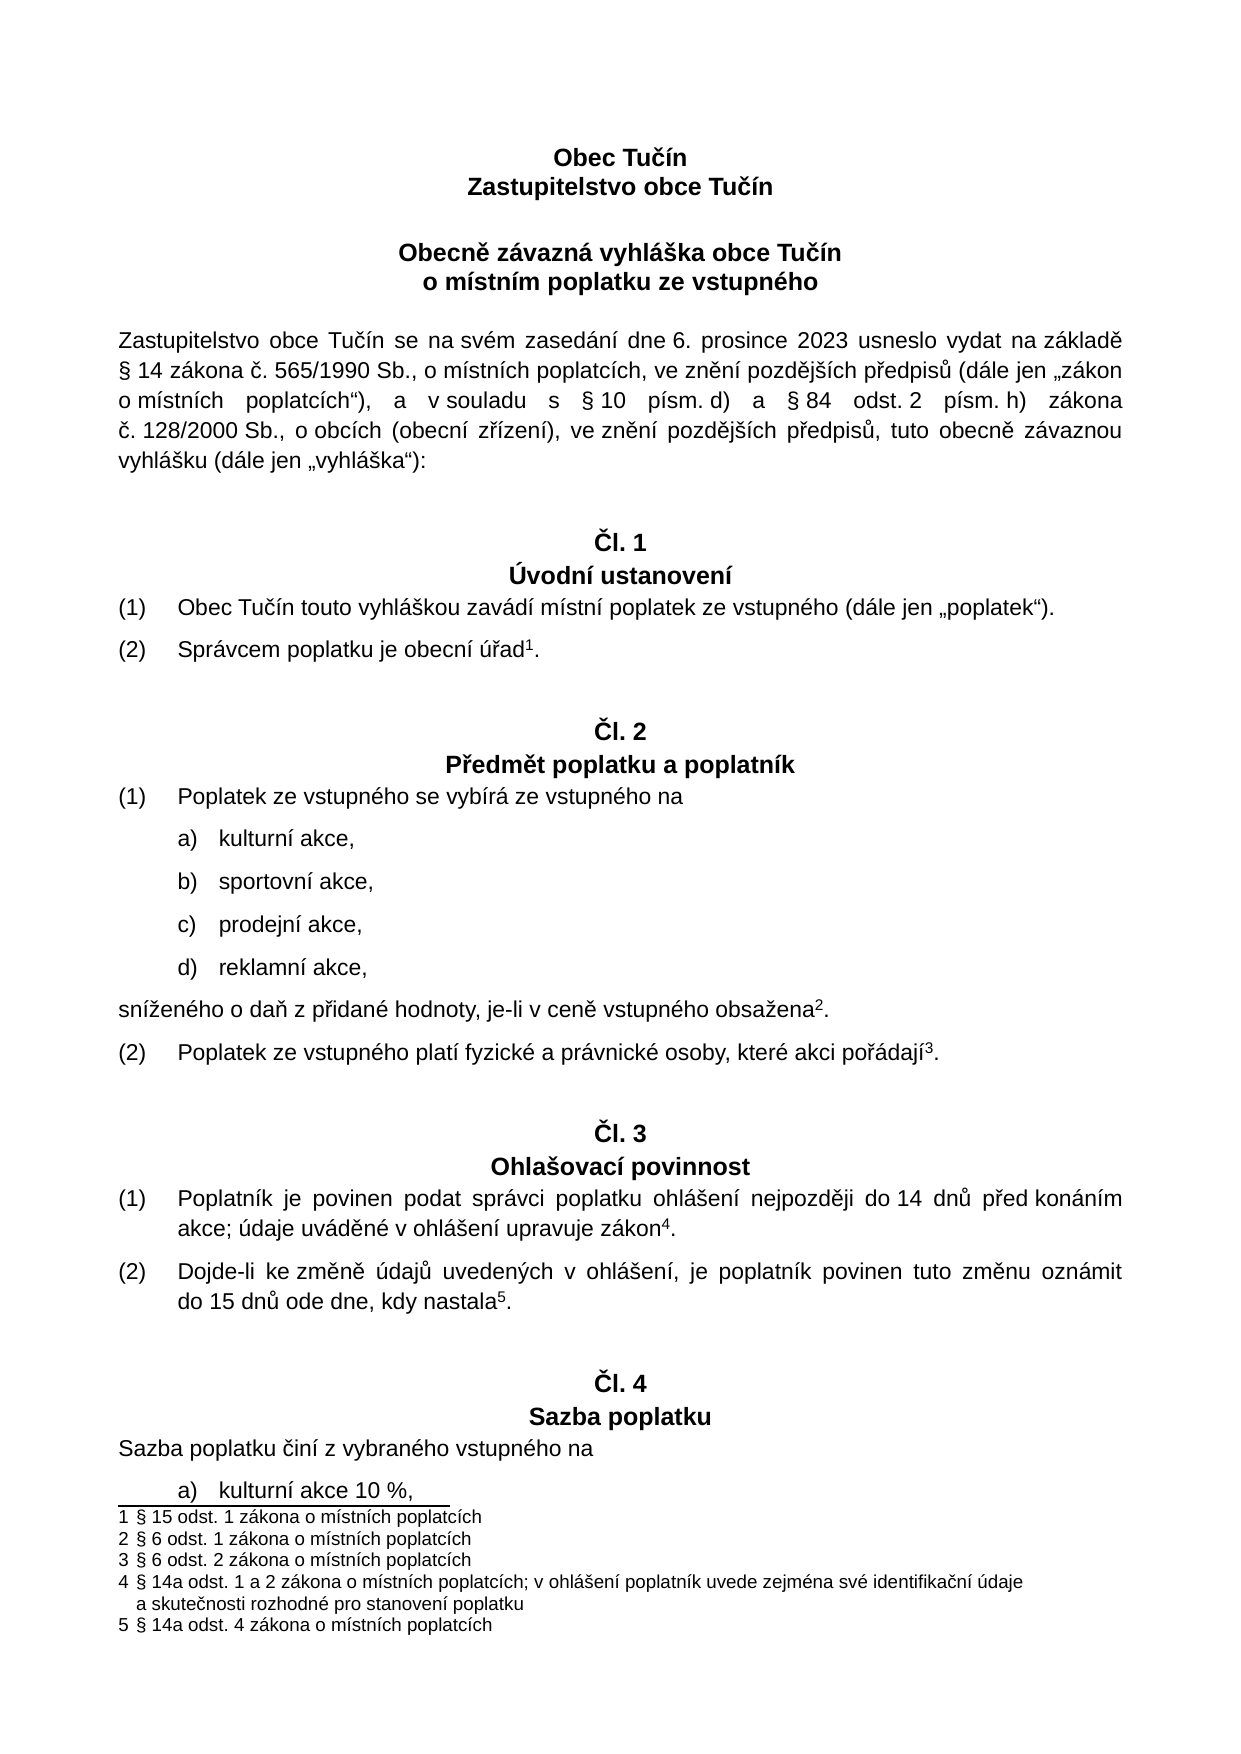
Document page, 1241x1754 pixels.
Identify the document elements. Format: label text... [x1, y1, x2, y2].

subtitle Obecně závazná vyhláška obce Tučín o místním poplatku ze vstupného [118, 238, 1122, 295]
text § 6 odst. 1 zákona o místních poplatcích [118, 1528, 1122, 1549]
list § 6 odst. 2 zákona o místních poplatcích [118, 1549, 1122, 1571]
text Sazba poplatku činí z vybraného vstupného na [118, 1434, 1122, 1461]
text Zastupitelstvo obce Tučín se na svém zasedání dne 6. prosince 2023 usneslo vydat na základě § 14 zákona č. 565/1990 Sb., o místních poplatcích, ve znění pozdějších předpisů (dále jen „zákon o místních poplatcích“), a v souladu s § 10 písm. d) a § 84 odst. 2 písm. h) zákona č. 128/2000 Sb., o obcích (obecní zřízení), ve znění pozdějších předpisů, tuto obecně závaznou vyhlášku (dále jen „vyhláška“): [118, 327, 1122, 474]
subtitle Čl. 3 Ohlašovací povinnost [118, 1119, 1122, 1181]
list Poplatek ze vstupného se vybírá ze vstupného na [118, 783, 1122, 809]
list § 15 odst. 1 zákona o místních poplatcích [118, 1506, 1122, 1528]
subtitle Čl. 2 Předmět poplatku a poplatník [118, 717, 1122, 778]
list § 14a odst. 1 a 2 zákona o místních poplatcích; v ohlášení poplatník uvede zejména své identifikační údaje a skutečnosti rozhodné pro stanovení poplatku [118, 1571, 1122, 1614]
subtitle Čl. 1 Úvodní ustanovení [118, 528, 1122, 589]
list kulturní akce 10 %, [177, 1477, 1122, 1504]
list prodejní akce, [177, 911, 1122, 937]
subtitle Čl. 4 Sazba poplatku [118, 1368, 1122, 1430]
list kulturní akce, [177, 825, 1122, 852]
list Obec Tučín touto vyhláškou zavádí místní poplatek ze vstupného (dále jen „poplatek“). [118, 594, 1122, 620]
list Správcem poplatku je obecní úřad. [118, 636, 1122, 663]
list Dojde-li ke změně údajů uvedených v ohlášení, je poplatník povinen tuto změnu oznámit do 15 dnů ode dne, kdy nastala. [118, 1258, 1122, 1315]
list Poplatek ze vstupného platí fyzické a právnické osoby, které akci pořádají. [118, 1039, 1122, 1065]
list Poplatník je povinen podat správci poplatku ohlášení nejpozději do 14 dnů před konáním akce; údaje uváděné v ohlášení upravuje zákon. [118, 1185, 1122, 1242]
list reklamní akce, [177, 953, 1122, 980]
text sníženého o daň z přidané hodnoty, je-li v ceně vstupného obsažena. [118, 996, 1122, 1023]
list sportovní akce, [177, 868, 1122, 894]
list § 14a odst. 4 zákona o místních poplatcích [118, 1614, 1122, 1635]
text Obec Tučín Zastupitelstvo obce Tučín [118, 143, 1122, 201]
